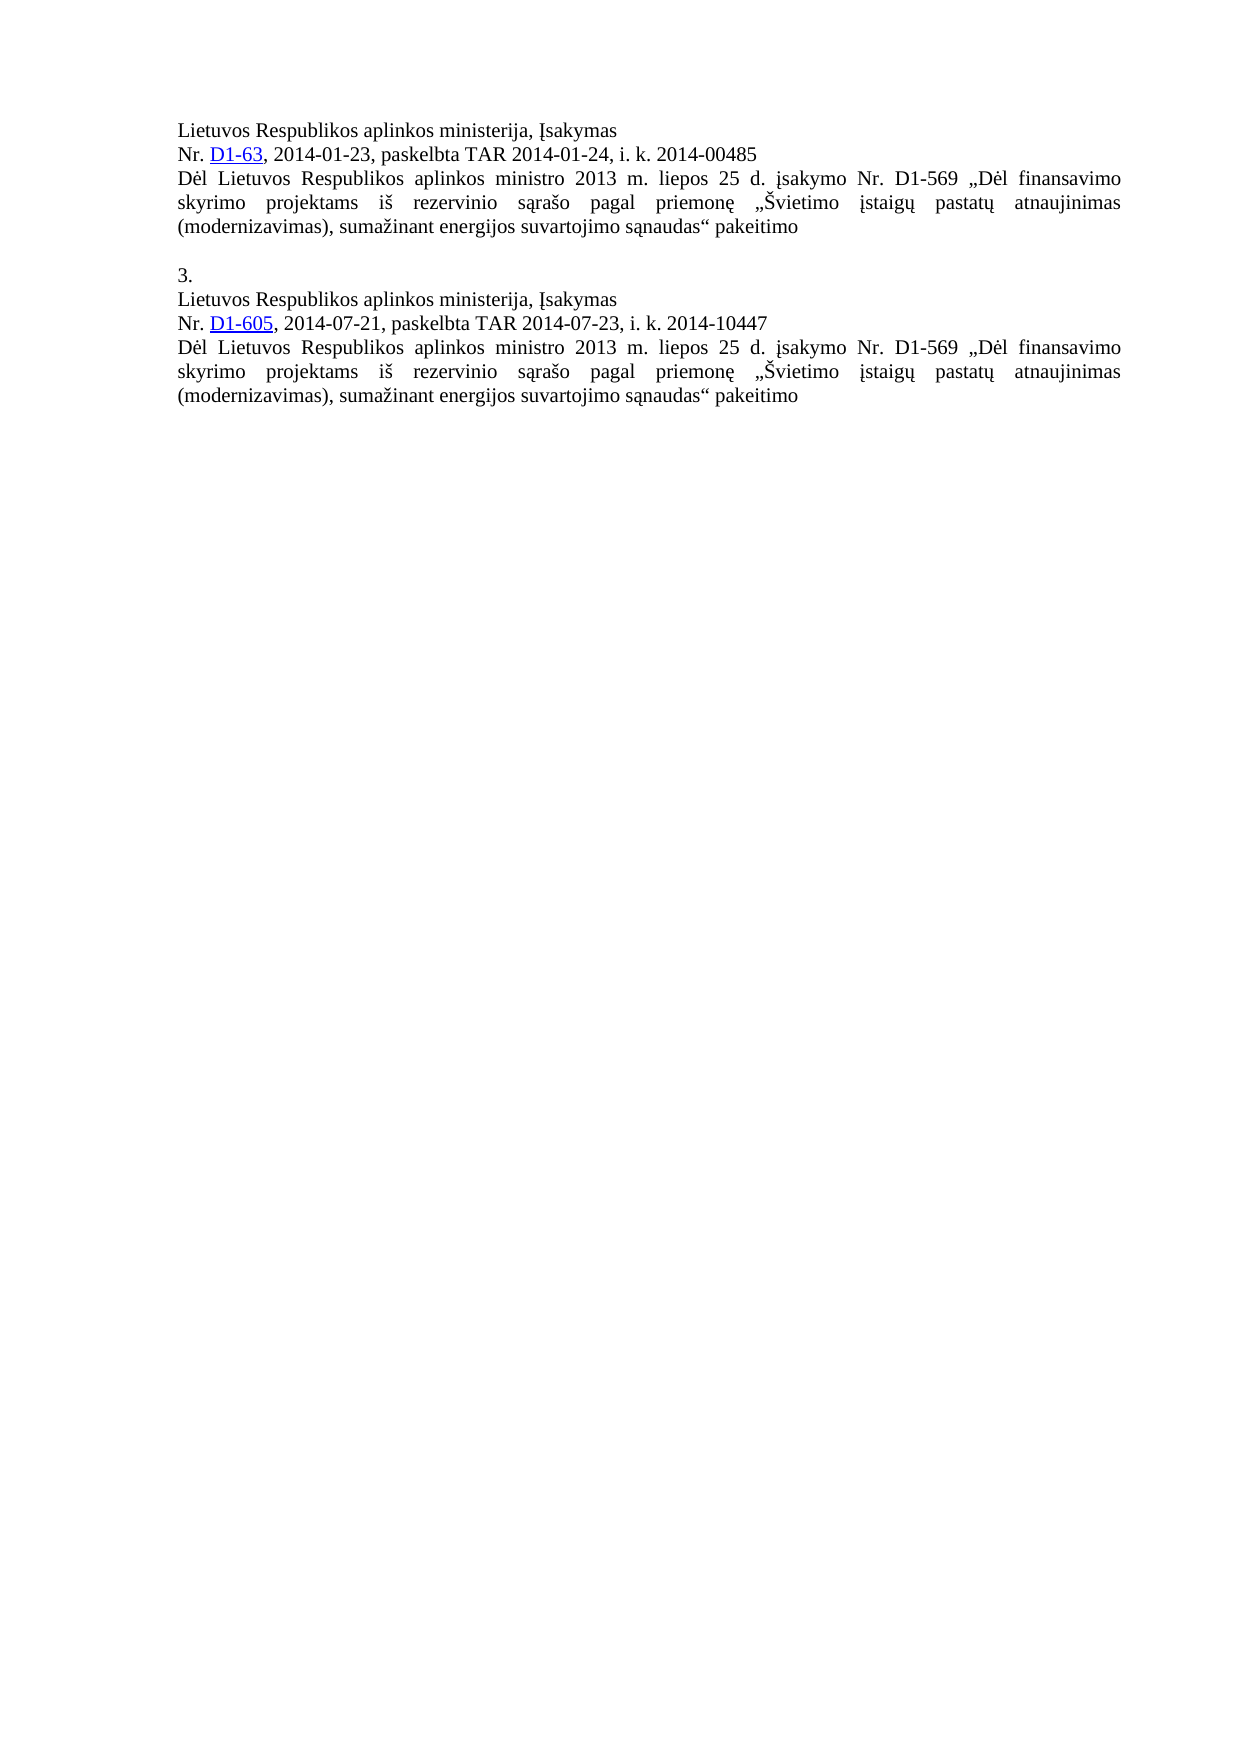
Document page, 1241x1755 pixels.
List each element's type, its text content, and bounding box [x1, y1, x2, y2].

text Dėl Lietuvos Respublikos aplinkos ministro 2013 m. liepos 25 d. įsakymo Nr. D1-569 „Dėl finansavimo skyrimo projektams iš rezervinio sąrašo pagal priemonę „Švietimo įstaigų pastatų atnaujinimas (modernizavimas), sumažinant energijos suvartojimo sąnaudas“ pakeitimo [177, 335, 1122, 407]
text Dėl Lietuvos Respublikos aplinkos ministro 2013 m. liepos 25 d. įsakymo Nr. D1-569 „Dėl finansavimo skyrimo projektams iš rezervinio sąrašo pagal priemonę „Švietimo įstaigų pastatų atnaujinimas (modernizavimas), sumažinant energijos suvartojimo sąnaudas“ pakeitimo [177, 166, 1122, 238]
text Lietuvos Respublikos aplinkos ministerija, Įsakymas [177, 287, 1122, 311]
text Lietuvos Respublikos aplinkos ministerija, Įsakymas [177, 118, 1122, 142]
text 3. [177, 262, 1122, 287]
text Nr. D1-605, 2014-07-21, paskelbta TAR 2014-07-23, i. k. 2014-10447 [177, 311, 1122, 335]
text Nr. D1-63, 2014-01-23, paskelbta TAR 2014-01-24, i. k. 2014-00485 [177, 142, 1122, 166]
